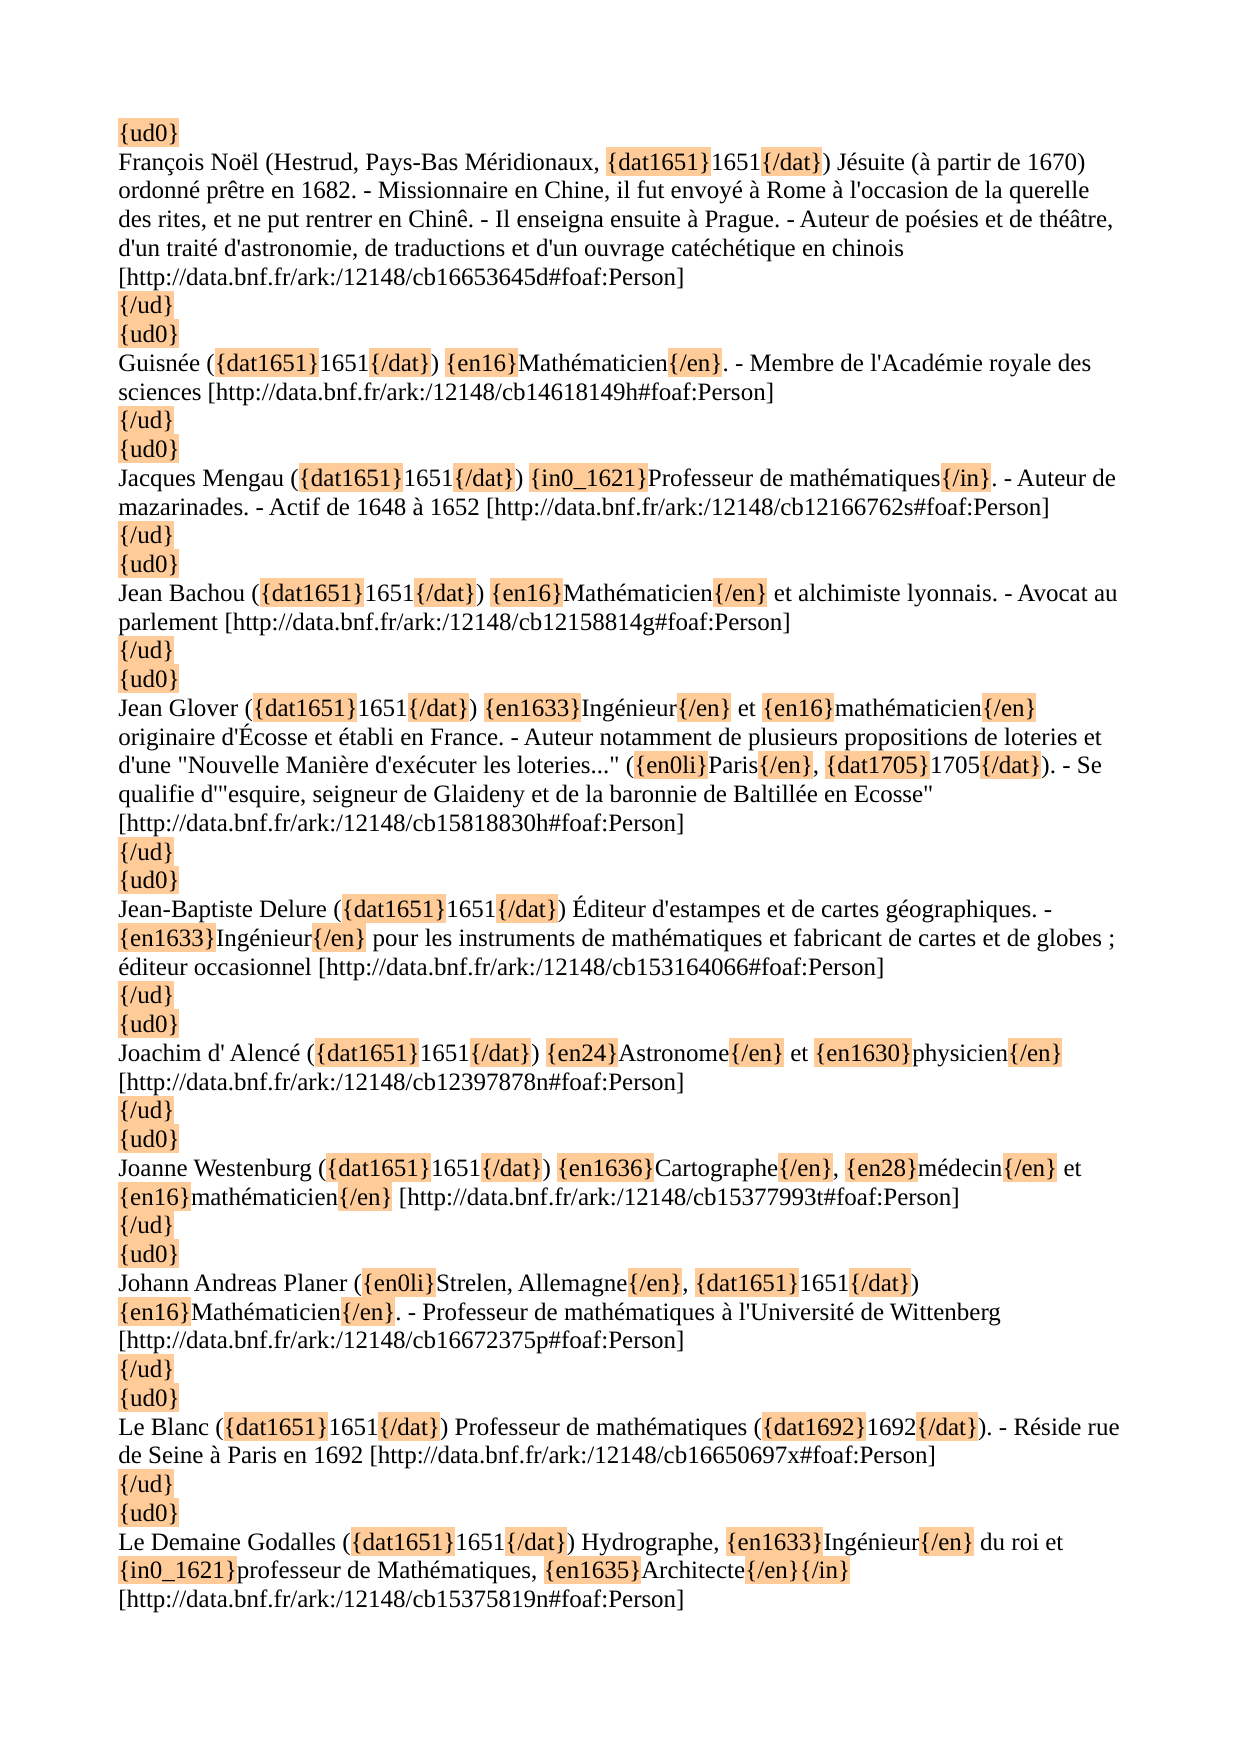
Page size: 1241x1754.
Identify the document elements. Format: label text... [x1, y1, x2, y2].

text {/ud} [118, 981, 1122, 1009]
text {ud0} [118, 319, 1122, 348]
text Jacques Mengau ({dat1651}1651{/dat}) {in0_1621}Professeur de mathématiques{/in}. - Auteur de mazarinades. - Actif de 1648 à 1652 [http://data.bnf.fr/ark:/12148/cb12166762s#foaf:Person] [118, 463, 1122, 521]
text Le Demaine Godalles ({dat1651}1651{/dat}) Hydrographe, {en1633}Ingénieur{/en} du roi et {in0_1621}professeur de Mathématiques, {en1635}Architecte{/en}{/in} [http://data.bnf.fr/ark:/12148/cb15375819n#foaf:Person] [118, 1527, 1122, 1613]
text {ud0} [118, 549, 1122, 578]
text {/ud} [118, 1211, 1122, 1239]
text Joachim d' Alencé ({dat1651}1651{/dat}) {en24}Astronome{/en} et {en1630}physicien{/en} [http://data.bnf.fr/ark:/12148/cb12397878n#foaf:Person] [118, 1038, 1122, 1096]
text {/ud} [118, 636, 1122, 664]
text {ud0} [118, 1383, 1122, 1412]
text {ud0} [118, 1009, 1122, 1038]
text {/ud} [118, 291, 1122, 319]
text {/ud} [118, 1354, 1122, 1383]
text Jean Bachou ({dat1651}1651{/dat}) {en16}Mathématicien{/en} et alchimiste lyonnais. - Avocat au parlement [http://data.bnf.fr/ark:/12148/cb12158814g#foaf:Person] [118, 578, 1122, 636]
text Guisnée ({dat1651}1651{/dat}) {en16}Mathématicien{/en}. - Membre de l'Académie royale des sciences [http://data.bnf.fr/ark:/12148/cb14618149h#foaf:Person] [118, 348, 1122, 406]
text {ud0} [118, 1239, 1122, 1268]
text {/ud} [118, 521, 1122, 549]
text {ud0} [118, 118, 1122, 147]
text {ud0} [118, 434, 1122, 463]
text {ud0} [118, 866, 1122, 894]
text {/ud} [118, 1096, 1122, 1124]
text {ud0} [118, 1498, 1122, 1527]
text Le Blanc ({dat1651}1651{/dat}) Professeur de mathématiques ({dat1692}1692{/dat}). - Réside rue de Seine à Paris en 1692 [http://data.bnf.fr/ark:/12148/cb16650697x#foaf:Person] [118, 1412, 1122, 1469]
text {/ud} [118, 406, 1122, 434]
text {ud0} [118, 1124, 1122, 1153]
text Johann Andreas Planer ({en0li}Strelen, Allemagne{/en}, {dat1651}1651{/dat}) {en16}Mathématicien{/en}. - Professeur de mathématiques à l'Université de Wittenberg [http://data.bnf.fr/ark:/12148/cb16672375p#foaf:Person] [118, 1268, 1122, 1354]
text Joanne Westenburg ({dat1651}1651{/dat}) {en1636}Cartographe{/en}, {en28}médecin{/en} et {en16}mathématicien{/en} [http://data.bnf.fr/ark:/12148/cb15377993t#foaf:Person] [118, 1153, 1122, 1211]
text {ud0} [118, 664, 1122, 693]
text François Noël (Hestrud, Pays-Bas Méridionaux, {dat1651}1651{/dat}) Jésuite (à partir de 1670) ordonné prêtre en 1682. - Missionnaire en Chine, il fut envoyé à Rome à l'occasion de la querelle des rites, et ne put rentrer en Chinê. - Il enseigna ensuite à Prague. - Auteur de poésies et de théâtre, d'un traité d'astronomie, de traductions et d'un ouvrage catéchétique en chinois [http://data.bnf.fr/ark:/12148/cb16653645d#foaf:Person] [118, 147, 1122, 291]
text Jean Glover ({dat1651}1651{/dat}) {en1633}Ingénieur{/en} et {en16}mathématicien{/en} originaire d'Écosse et établi en France. - Auteur notamment de plusieurs propositions de loteries et d'une "Nouvelle Manière d'exécuter les loteries..." ({en0li}Paris{/en}, {dat1705}1705{/dat}). - Se qualifie d'"esquire, seigneur de Glaideny et de la baronnie de Baltillée en Ecosse" [http://data.bnf.fr/ark:/12148/cb15818830h#foaf:Person] [118, 693, 1122, 837]
text {/ud} [118, 1469, 1122, 1498]
text {/ud} [118, 837, 1122, 866]
text Jean-Baptiste Delure ({dat1651}1651{/dat}) Éditeur d'estampes et de cartes géographiques. - {en1633}Ingénieur{/en} pour les instruments de mathématiques et fabricant de cartes et de globes ; éditeur occasionnel [http://data.bnf.fr/ark:/12148/cb153164066#foaf:Person] [118, 894, 1122, 981]
